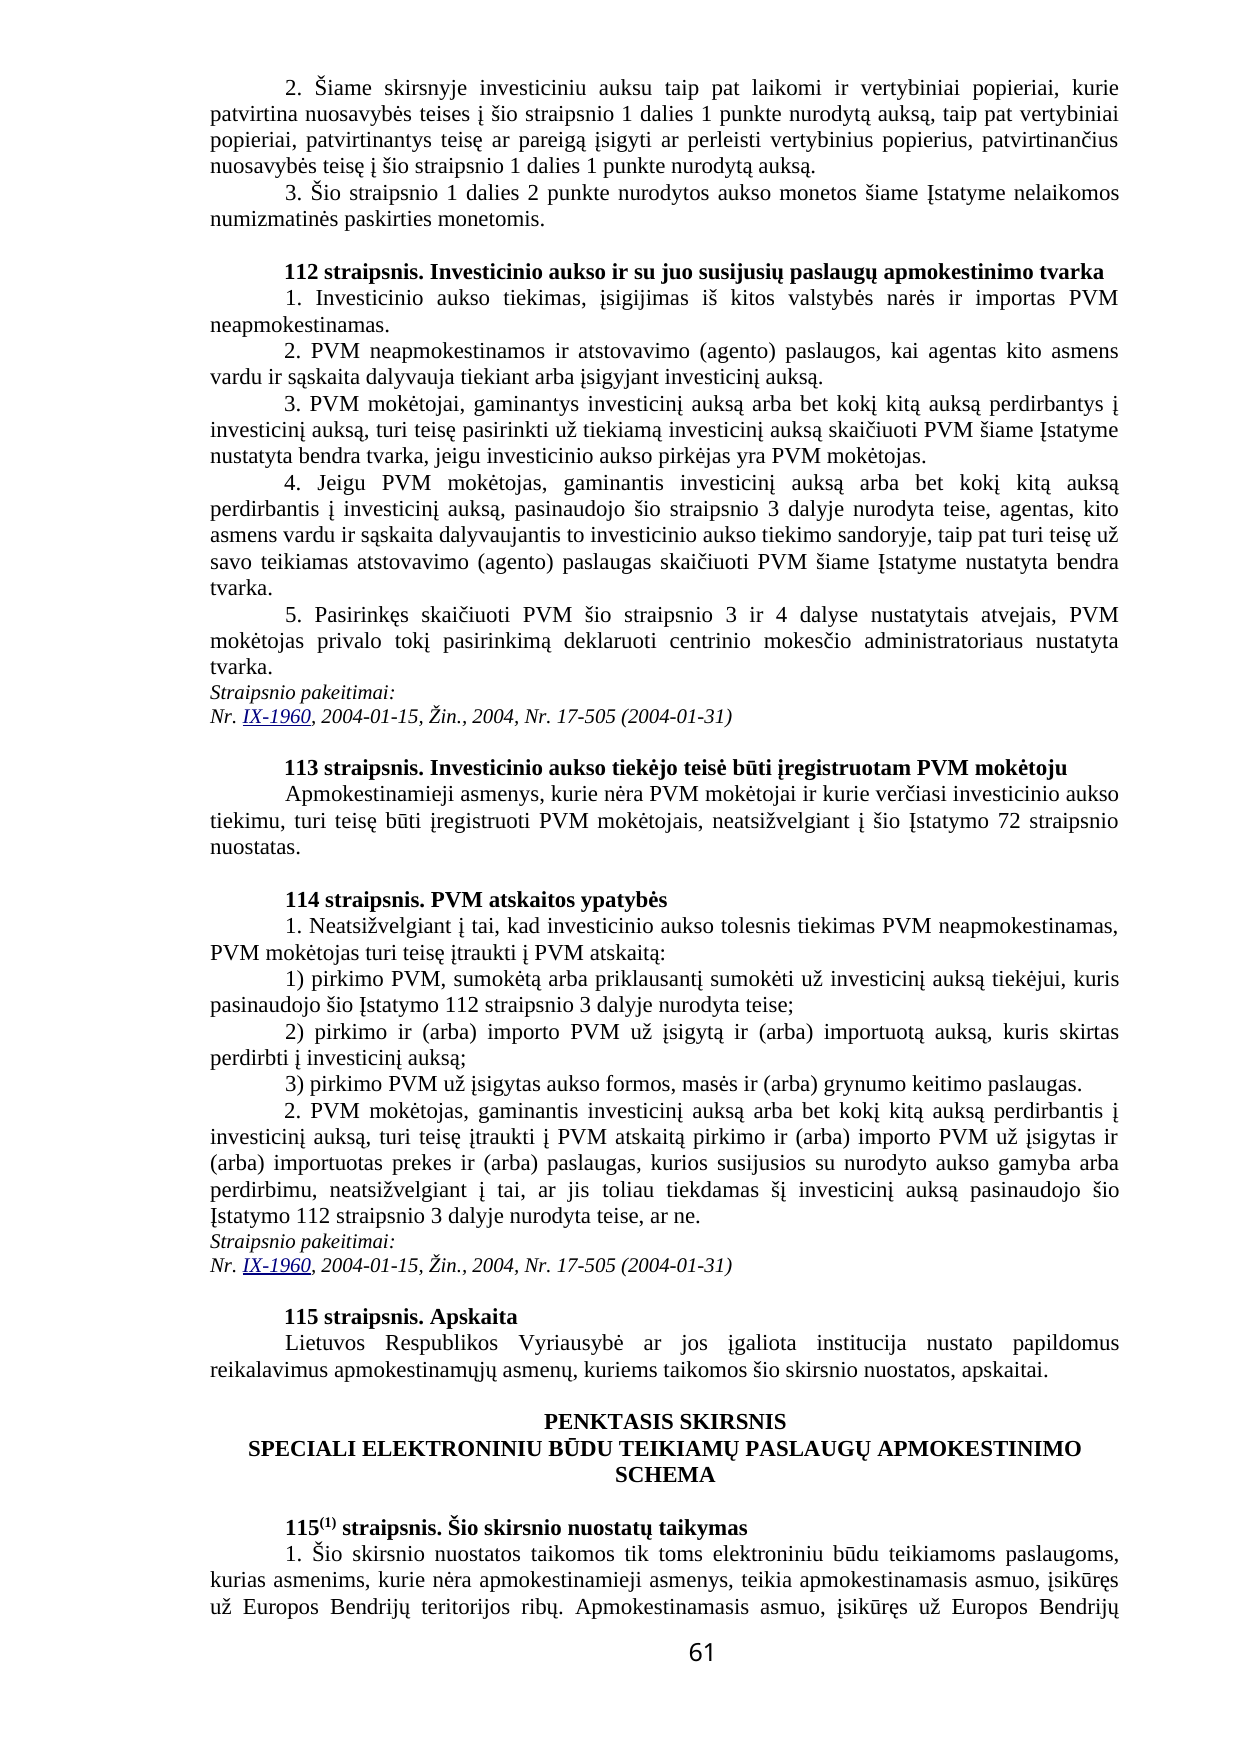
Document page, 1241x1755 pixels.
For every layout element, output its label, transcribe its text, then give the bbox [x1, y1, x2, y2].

text 3. PVM mokėtojai, gaminantys investicinį auksą arba bet kokį kitą auksą perdirbantys į investicinį auksą, turi teisę pasirinkti už tiekiamą investicinį auksą skaičiuoti PVM šiame Įstatyme nustatyta bendra tvarka, jeigu investicinio aukso pirkėjas yra PVM mokėtojas. [210, 390, 1120, 469]
text SPECIALI ELEKTRONINIU BŪDU TEIKIAMŲ PASLAUGŲ APMOKESTINIMO SCHEMA [210, 1435, 1120, 1487]
text Lietuvos Respublikos Vyriausybė ar jos įgaliota institucija nustato papildomus reikalavimus apmokestinamųjų asmenų, kuriems taikomos šio skirsnio nuostatos, apskaitai. [210, 1329, 1120, 1382]
text 2) pirkimo ir (arba) importo PVM už įsigytą ir (arba) importuotą auksą, kuris skirtas perdirbti į investicinį auksą; [210, 1018, 1120, 1070]
text 115 straipsnis. Apskaita [210, 1303, 1120, 1329]
text Nr. IX-1960, 2004-01-15, Žin., 2004, Nr. 17-505 (2004-01-31) [210, 704, 1120, 728]
text 1. Neatsižvelgiant į tai, kad investicinio aukso tolesnis tiekimas PVM neapmokestinamas, PVM mokėtojas turi teisę įtraukti į PVM atskaitą: [210, 912, 1120, 965]
text 4. Jeigu PVM mokėtojas, gaminantis investicinį auksą arba bet kokį kitą auksą perdirbantis į investicinį auksą, pasinaudojo šio straipsnio 3 dalyje nurodyta teise, agentas, kito asmens vardu ir sąskaita dalyvaujantis to investicinio aukso tiekimo sandoryje, taip pat turi teisę už savo teikiamas atstovavimo (agento) paslaugas skaičiuoti PVM šiame Įstatyme nustatyta bendra tvarka. [210, 469, 1120, 601]
text 1) pirkimo PVM, sumokėtą arba priklausantį sumokėti už investicinį auksą tiekėjui, kuris pasinaudojo šio Įstatymo 112 straipsnio 3 dalyje nurodyta teise; [210, 965, 1120, 1018]
text 1. Investicinio aukso tiekimas, įsigijimas iš kitos valstybės narės ir importas PVM neapmokestinamas. [210, 284, 1120, 337]
text 3) pirkimo PVM už įsigytas aukso formos, masės ir (arba) grynumo keitimo paslaugas. [210, 1070, 1120, 1097]
text 113 straipsnis. Investicinio aukso tiekėjo teisė būti įregistruotam PVM mokėtoju [210, 754, 1120, 781]
text Nr. IX-1960, 2004-01-15, Žin., 2004, Nr. 17-505 (2004-01-31) [210, 1253, 1120, 1277]
text 5. Pasirinkęs skaičiuoti PVM šio straipsnio 3 ir 4 dalyse nustatytais atvejais, PVM mokėtojas privalo tokį pasirinkimą deklaruoti centrinio mokesčio administratoriaus nustatyta tvarka. [210, 601, 1120, 680]
text 114 straipsnis. PVM atskaitos ypatybės [210, 886, 1120, 912]
text Straipsnio pakeitimai: [210, 1228, 1120, 1253]
text 115(1) straipsnis. Šio skirsnio nuostatų taikymas [210, 1514, 1120, 1540]
subtitle PENKTASIS SKIRSNIS [210, 1408, 1120, 1435]
text 2. Šiame skirsnyje investiciniu auksu taip pat laikomi ir vertybiniai popieriai, kurie patvirtina nuosavybės teises į šio straipsnio 1 dalies 1 punkte nurodytą auksą, taip pat vertybiniai popieriai, patvirtinantys teisę ar pareigą įsigyti ar perleisti vertybinius popierius, patvirtinančius nuosavybės teisę į šio straipsnio 1 dalies 1 punkte nurodytą auksą. [210, 73, 1120, 179]
text 2. PVM neapmokestinamos ir atstovavimo (agento) paslaugos, kai agentas kito asmens vardu ir sąskaita dalyvauja tiekiant arba įsigyjant investicinį auksą. [210, 337, 1120, 390]
text 3. Šio straipsnio 1 dalies 2 punkte nurodytos aukso monetos šiame Įstatyme nelaikomos numizmatinės paskirties monetomis. [210, 179, 1120, 232]
text Apmokestinamieji asmenys, kurie nėra PVM mokėtojai ir kurie verčiasi investicinio aukso tiekimu, turi teisę būti įregistruoti PVM mokėtojais, neatsižvelgiant į šio Įstatymo 72 straipsnio nuostatas. [210, 781, 1120, 859]
text 1. Šio skirsnio nuostatos taikomos tik toms elektroniniu būdu teikiamoms paslaugoms, kurias asmenims, kurie nėra apmokestinamieji asmenys, teikia apmokestinamasis asmuo, įsikūręs už Europos Bendrijų teritorijos ribų. Apmokestinamasis asmuo, įsikūręs už Europos Bendrijų [210, 1540, 1120, 1619]
text Straipsnio pakeitimai: [210, 680, 1120, 704]
text 2. PVM mokėtojas, gaminantis investicinį auksą arba bet kokį kitą auksą perdirbantis į investicinį auksą, turi teisę įtraukti į PVM atskaitą pirkimo ir (arba) importo PVM už įsigytas ir (arba) importuotas prekes ir (arba) paslaugas, kurios susijusios su nurodyto aukso gamyba arba perdirbimu, neatsižvelgiant į tai, ar jis toliau tiekdamas šį investicinį auksą pasinaudojo šio Įstatymo 112 straipsnio 3 dalyje nurodyta teise, ar ne. [210, 1097, 1120, 1228]
text 112 straipsnis. Investicinio aukso ir su juo susijusių paslaugų apmokestinimo tvarka [210, 258, 1120, 284]
